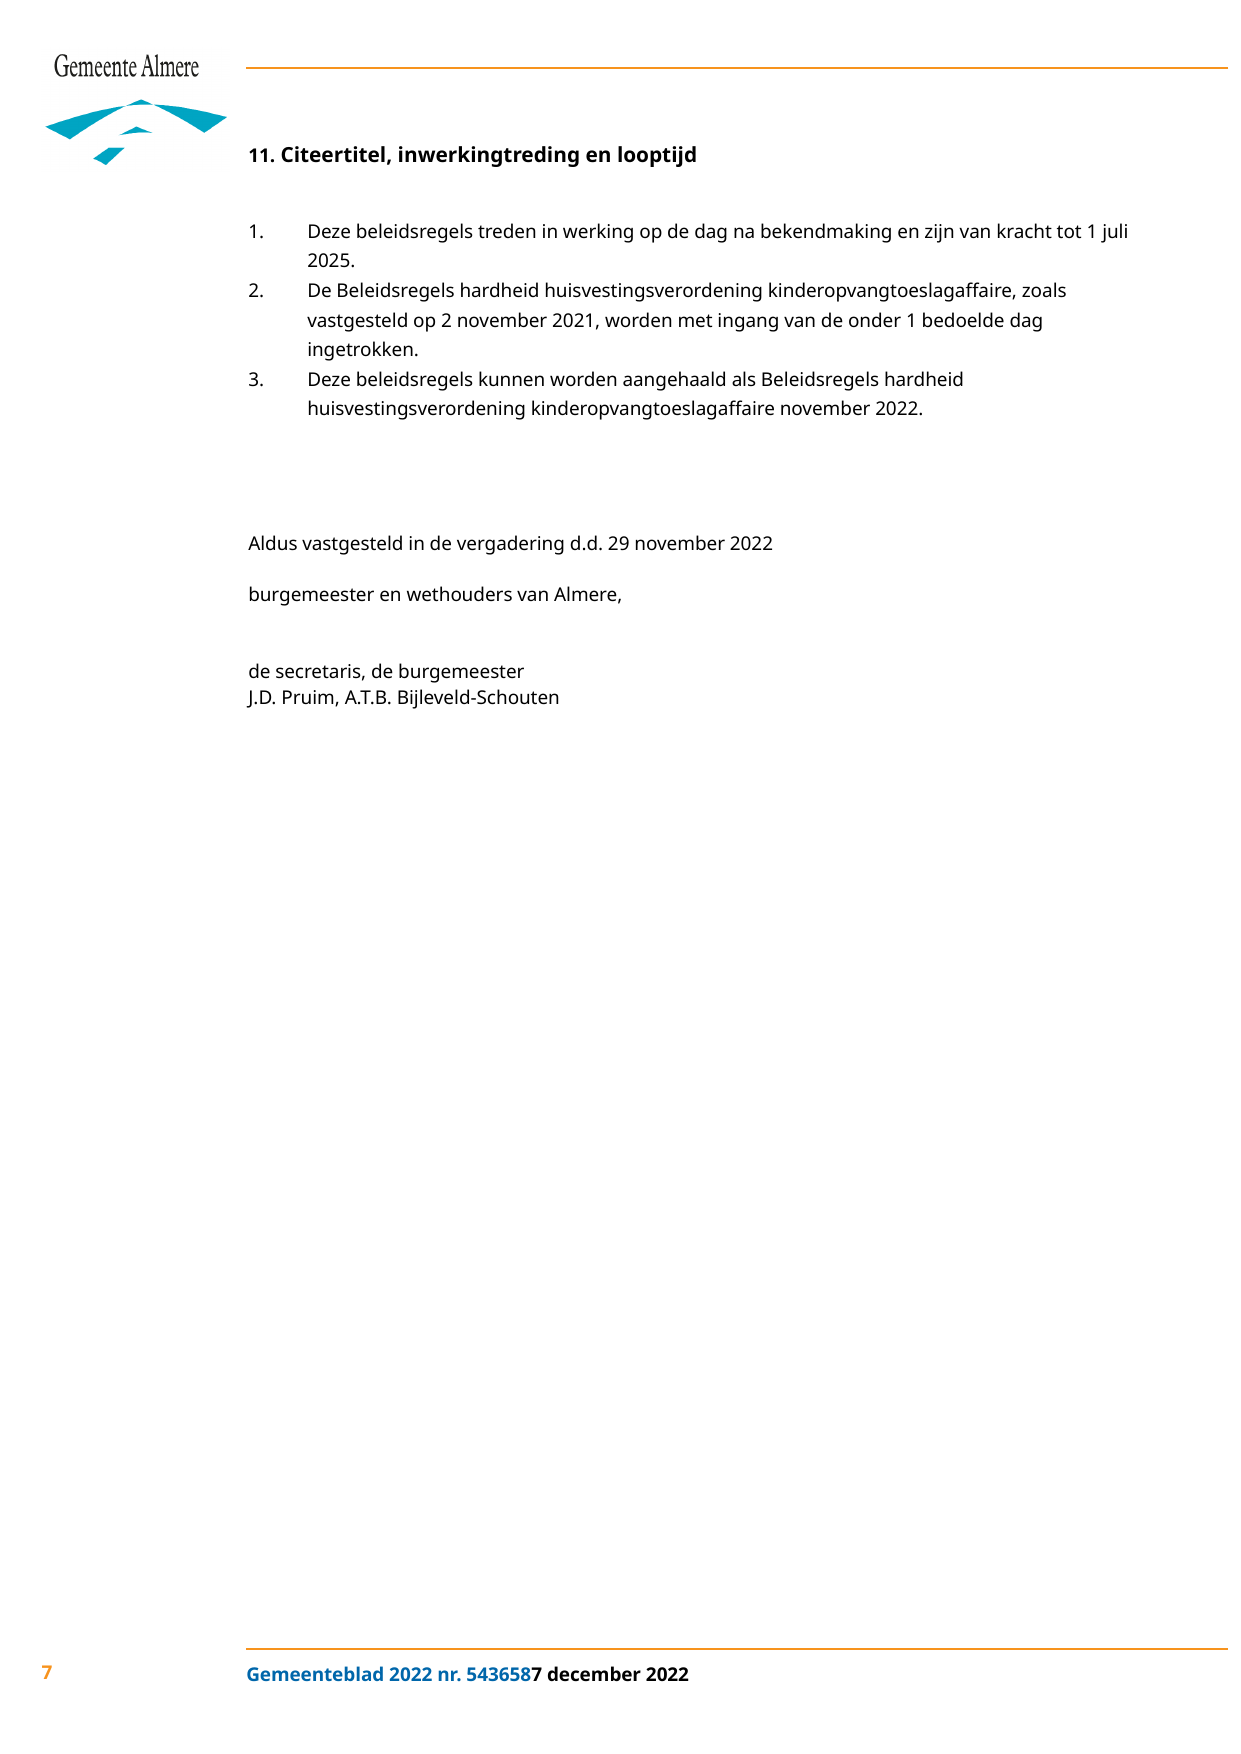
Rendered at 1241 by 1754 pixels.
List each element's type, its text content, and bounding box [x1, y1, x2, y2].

text J.D. Pruim, A.T.B. Bijleveld-Schouten [248, 684, 1152, 710]
list Deze beleidsregels treden in werking op de dag na bekendmaking en zijn van kracht tot 1 juli 2025. [248, 218, 1152, 273]
text burgemeester en wethouders van Almere, [248, 581, 1152, 607]
list Deze beleidsregels kunnen worden aangehaald als Beleidsregels hardheid huisvestingsverordening kinderopvangtoeslagaffaire november 2022. [248, 366, 1152, 421]
list De Beleidsregels hardheid huisvestingsverordening kinderopvangtoeslagaffaire, zoals vastgesteld op 2 november 2021, worden met ingang van de onder 1 bedoelde dag ingetrokken. [248, 277, 1152, 362]
text de secretaris, de burgemeester [248, 659, 1152, 684]
picture [41, 47, 231, 172]
text Aldus vastgesteld in de vergadering d.d. 29 november 2022 [248, 530, 1152, 556]
text 11. Citeertitel, inwerkingtreding en looptijd [248, 140, 1152, 169]
